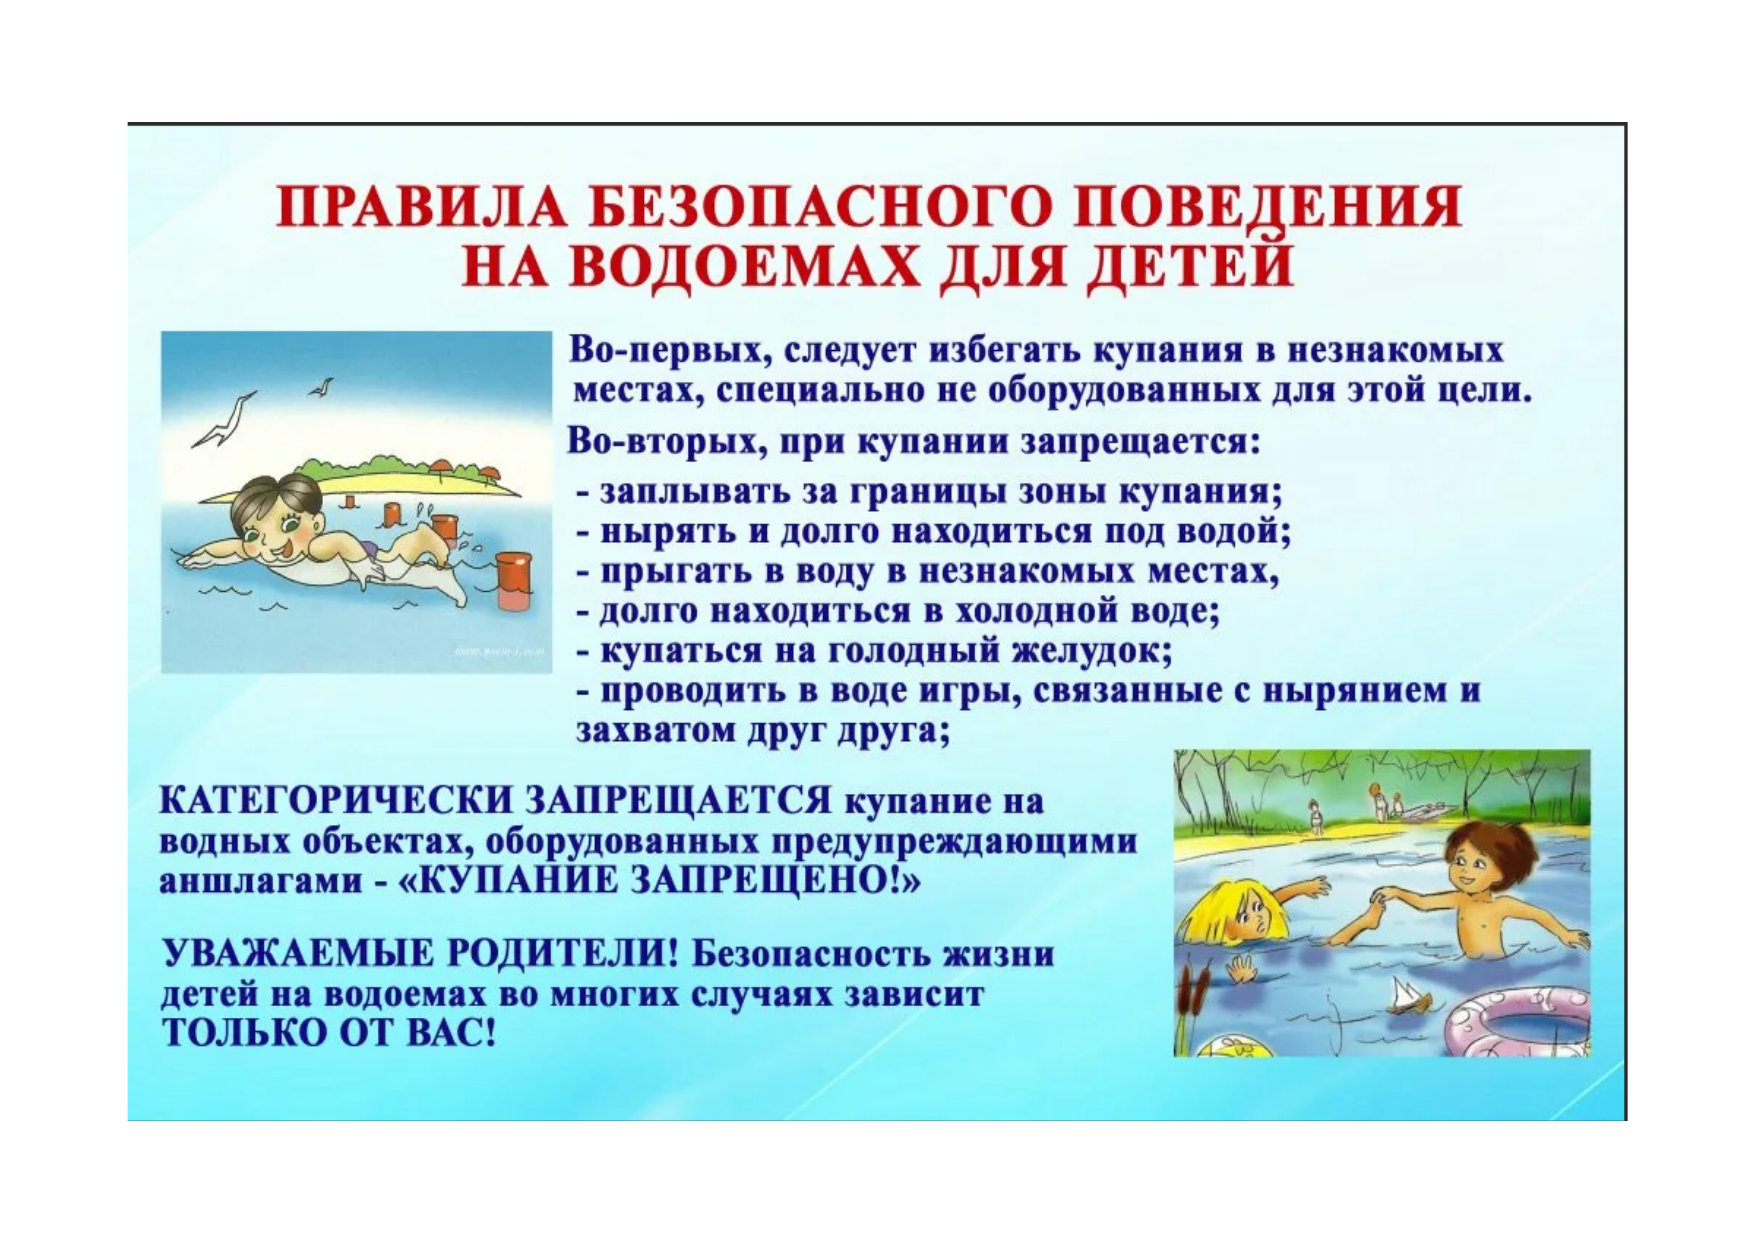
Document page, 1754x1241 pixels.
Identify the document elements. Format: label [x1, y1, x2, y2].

picture [127, 122, 1402, 1121]
